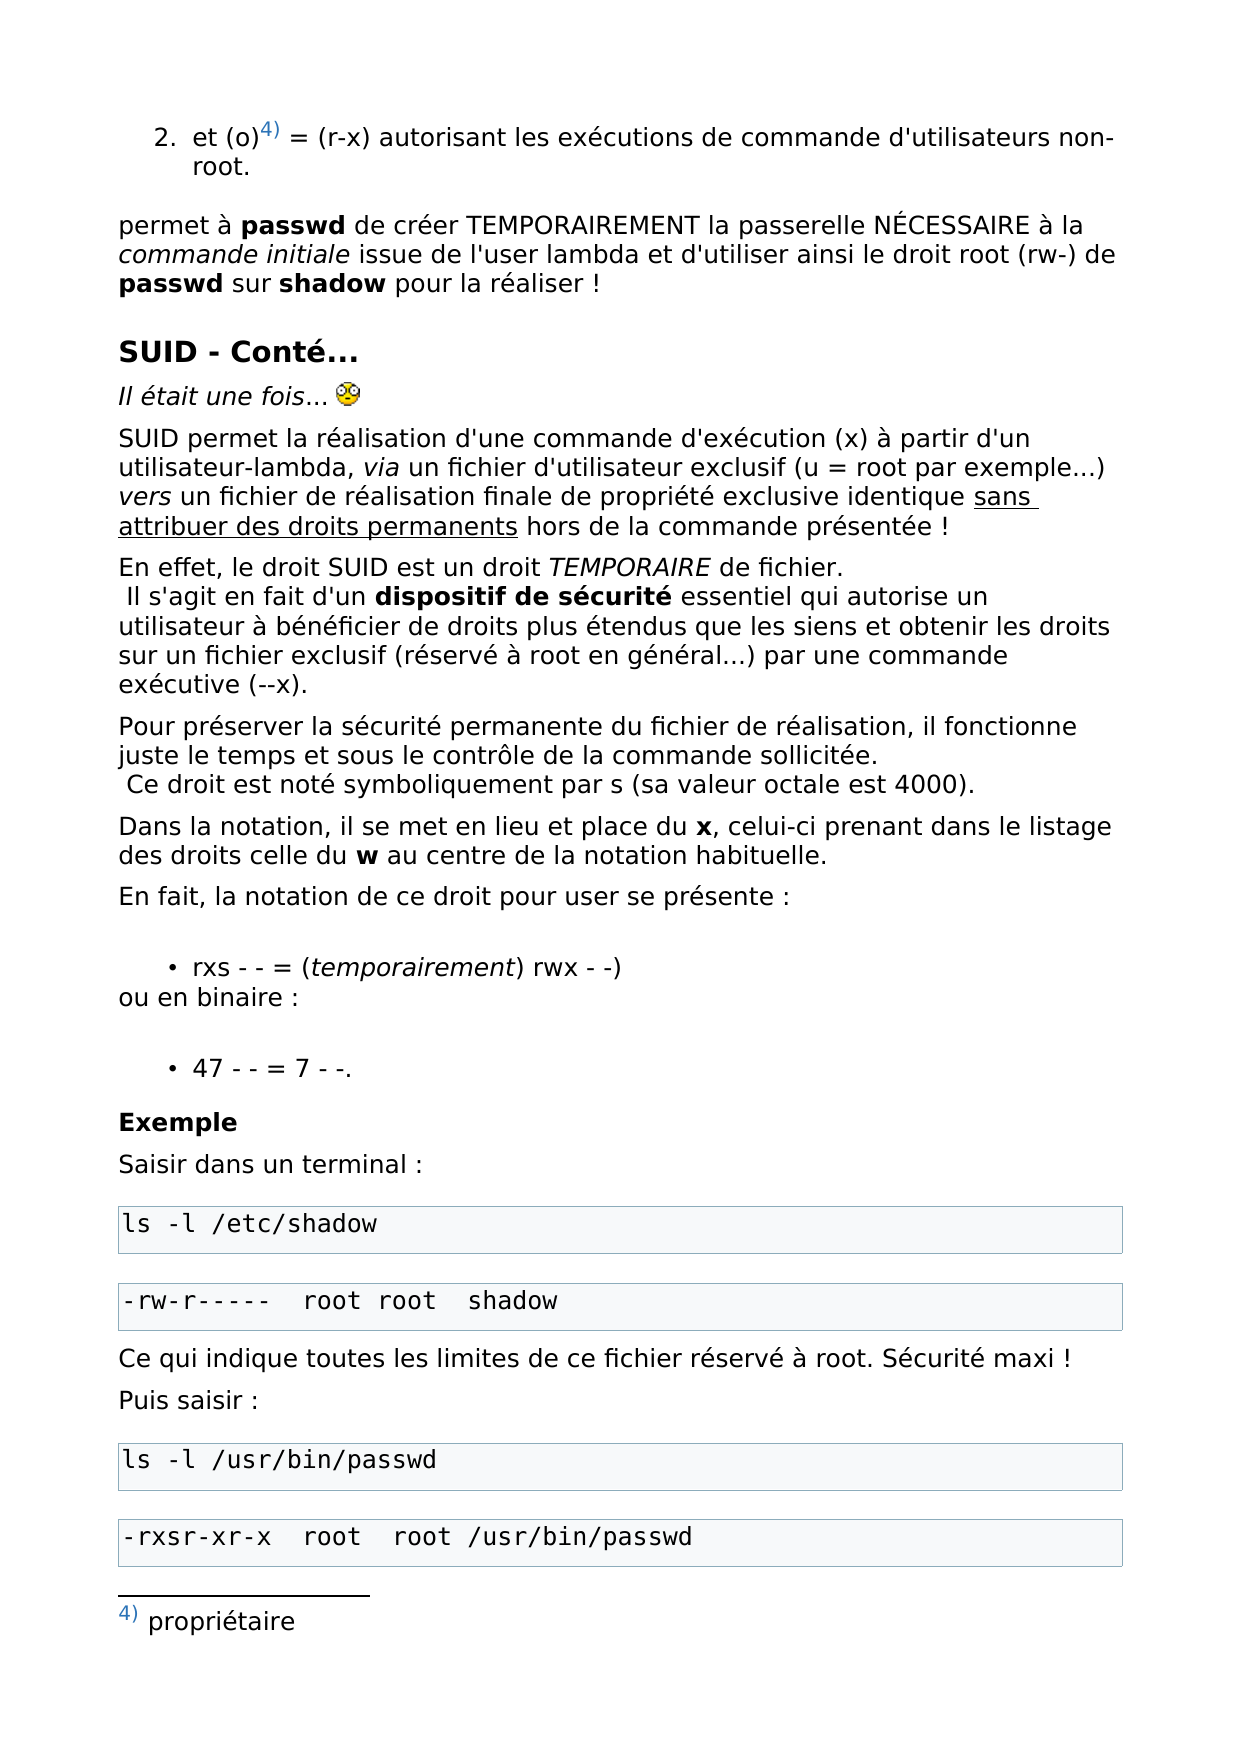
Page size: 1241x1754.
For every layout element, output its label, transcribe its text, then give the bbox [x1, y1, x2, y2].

text En effet, le droit SUID est un droit TEMPORAIRE de fichier. Il s'agit en fait d'un dispositif de sécurité essentiel qui autorise un utilisateur à bénéficier de droits plus étendus que les siens et obtenir les droits sur un fichier exclusif (réservé à root en général...) par une commande exécutive (--x). [118, 553, 1122, 699]
text permet à passwd de créer TEMPORAIREMENT la passerelle NÉCESSAIRE à la commande initiale issue de l'user lambda et d'utiliser ainsi le droit root (rw-) de passwd sur shadow pour la réaliser ! [118, 211, 1122, 298]
text Puis saisir : [118, 1386, 1122, 1415]
text ou en binaire : [118, 983, 1122, 1012]
text En fait, la notation de ce droit pour user se présente : [118, 882, 1122, 912]
text Pour préserver la sécurité permanente du fichier de réalisation, il fonctionne juste le temps et sous le contrôle de la commande sollicitée. Ce droit est noté symboliquement par s (sa valeur octale est 4000). [118, 712, 1122, 799]
text Il était une fois... [118, 382, 1122, 412]
table_header ls -l /usr/bin/passwd [119, 1444, 1122, 1489]
subtitle SUID - Conté... [118, 336, 1122, 370]
table_header -rxsr-xr-x root root /usr/bin/passwd [119, 1520, 1122, 1566]
list et (o) = (r-x) autorisant les exécutions de commande d'utilisateurs non-root. [177, 118, 1122, 181]
picture [336, 382, 360, 406]
text Ce qui indique toutes les limites de ce fichier réservé à root. Sécurité maxi ! [118, 1344, 1122, 1374]
list 47 - - = 7 - -. [177, 1054, 1122, 1083]
text SUID permet la réalisation d'une commande d'exécution (x) à partir d'un utilisateur-lambda, via un fichier d'utilisateur exclusif (u = root par exemple...) vers un fichier de réalisation finale de propriété exclusive identique sans attribuer des droits permanents hors de la commande présentée ! [118, 424, 1122, 541]
table_header ls -l /etc/shadow [119, 1207, 1122, 1253]
table_header -rw-r----- root root shadow [119, 1284, 1122, 1330]
subtitle Exemple [118, 1108, 1122, 1137]
text Dans la notation, il se met en lieu et place du x, celui-ci prenant dans le listage des droits celle du w au centre de la notation habituelle. [118, 812, 1122, 870]
list rxs - - = (temporairement) rwx - -) [177, 954, 1122, 983]
text Saisir dans un terminal : [118, 1150, 1122, 1179]
list propriétaire [118, 1602, 1122, 1636]
